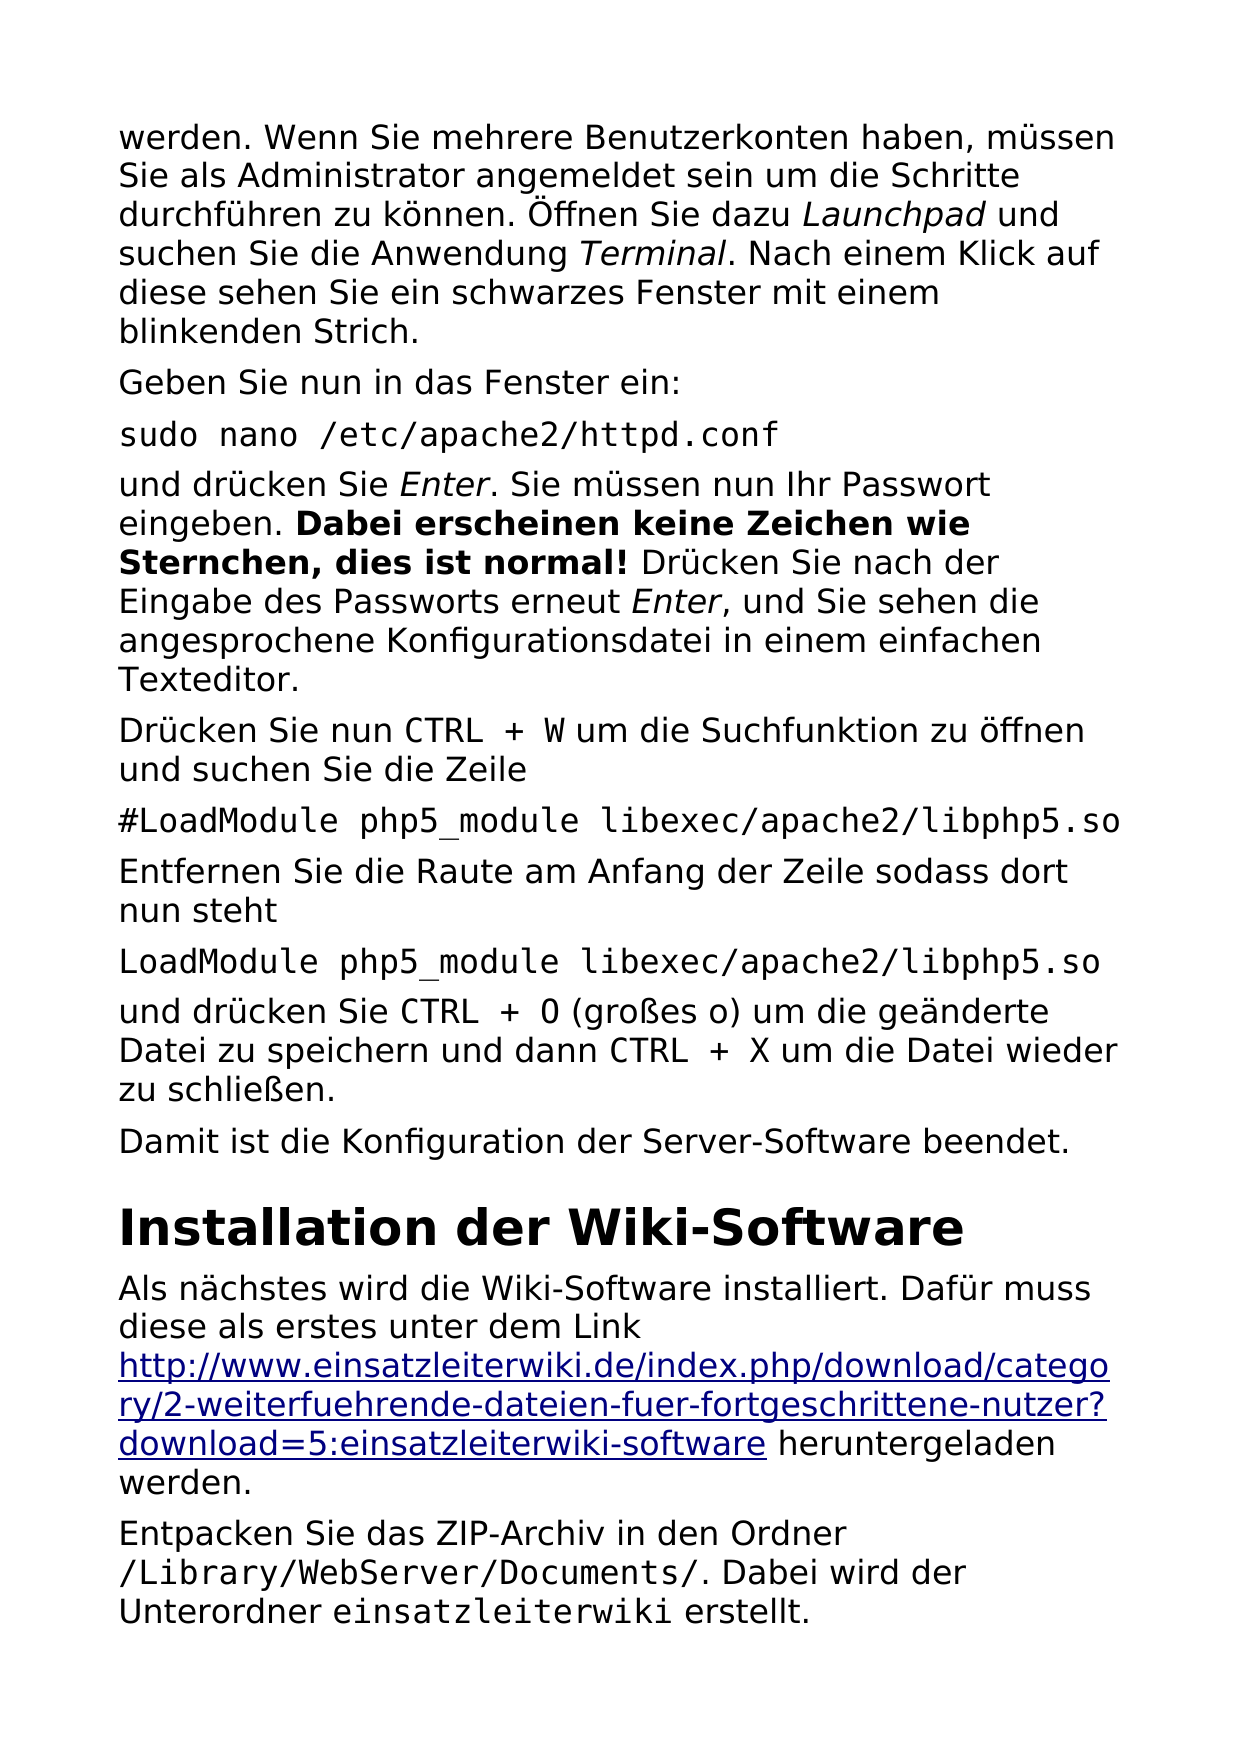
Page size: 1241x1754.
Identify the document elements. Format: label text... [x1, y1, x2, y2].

text Entfernen Sie die Raute am Anfang der Zeile sodass dort nun steht [118, 852, 1122, 930]
text und drücken Sie Enter. Sie müssen nun Ihr Passwort eingeben. Dabei erscheinen keine Zeichen wie Sternchen, dies ist normal! Drücken Sie nach der Eingabe des Passworts erneut Enter, und Sie sehen die angesprochene Konfigurationsdatei in einem einfachen Texteditor. [118, 466, 1122, 699]
text Damit ist die Konfiguration der Server-Software beendet. [118, 1122, 1122, 1161]
text Geben Sie nun in das Fenster ein: [118, 364, 1122, 403]
text Entpacken Sie das ZIP-Archiv in den Ordner /Library/WebServer/Documents/. Dabei wird der Unterordner einsatzleiterwiki erstellt. [118, 1515, 1122, 1631]
text und drücken Sie CTRL + O (großes o) um die geänderte Datei zu speichern und dann CTRL + X um die Datei wieder zu schließen. [118, 993, 1122, 1109]
text Drücken Sie nun CTRL + W um die Suchfunktion zu öffnen und suchen Sie die Zeile [118, 711, 1122, 789]
text Als nächstes wird die Wiki-Software installiert. Dafür muss diese als erstes unter dem Link http://www.einsatzleiterwiki.de/index.php/download/category/2-weiterfuehrende-dateien-fuer-fortgeschrittene-nutzer?download=5:einsatzleiterwiki-software heruntergeladen werden. [118, 1269, 1122, 1502]
text werden. Wenn Sie mehrere Benutzerkonten haben, müssen Sie als Administrator angemeldet sein um die Schritte durchführen zu können. Öffnen Sie dazu Launchpad und suchen Sie die Anwendung Terminal. Nach einem Klick auf diese sehen Sie ein schwarzes Fenster mit einem blinkenden Strich. [118, 118, 1122, 351]
text sudo nano /etc/apache2/httpd.conf [118, 415, 1122, 454]
subtitle Installation der Wiki-Software [118, 1198, 1122, 1257]
text #LoadModule php5_module libexec/apache2/libphp5.so [118, 802, 1122, 840]
text LoadModule php5_module libexec/apache2/libphp5.so [118, 942, 1122, 981]
